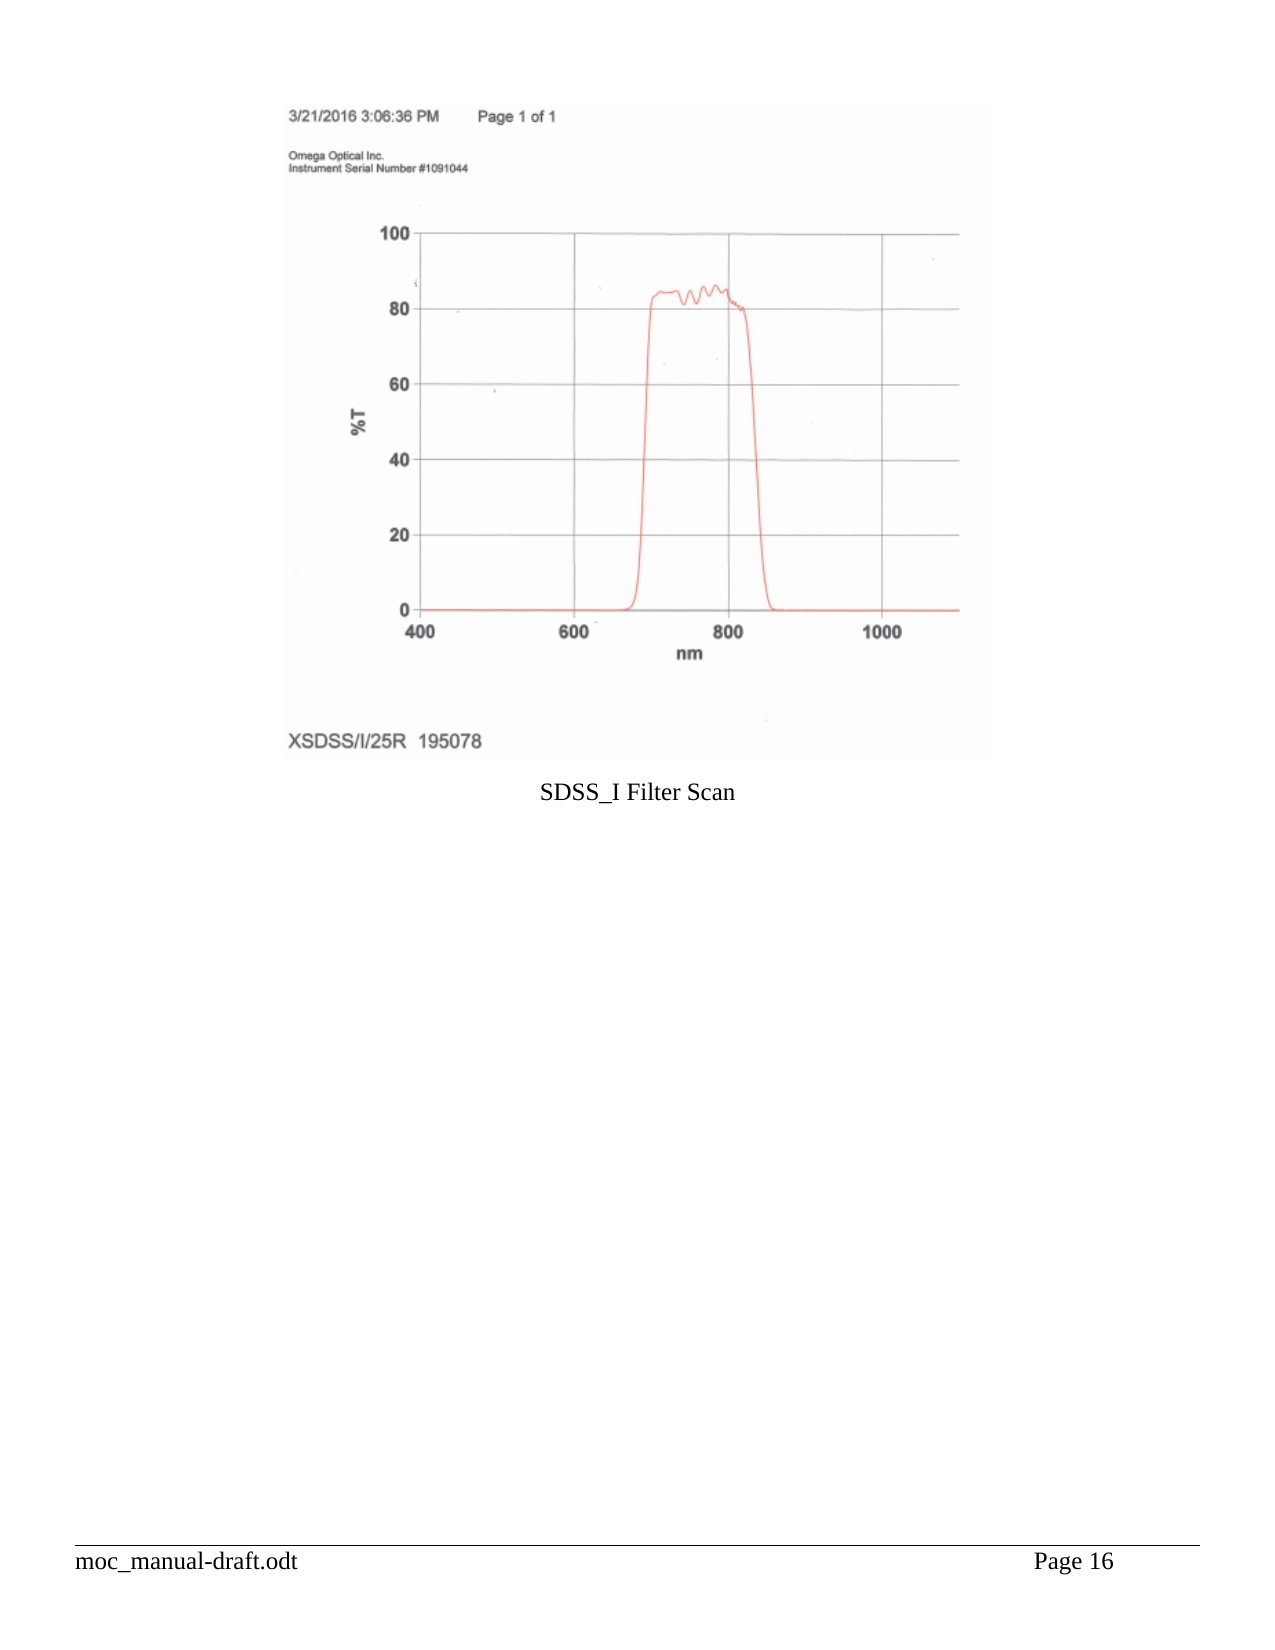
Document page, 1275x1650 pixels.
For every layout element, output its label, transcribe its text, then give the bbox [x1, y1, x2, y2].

picture [282, 103, 993, 761]
text SDSS_I Filter Scan [75, 777, 1200, 806]
